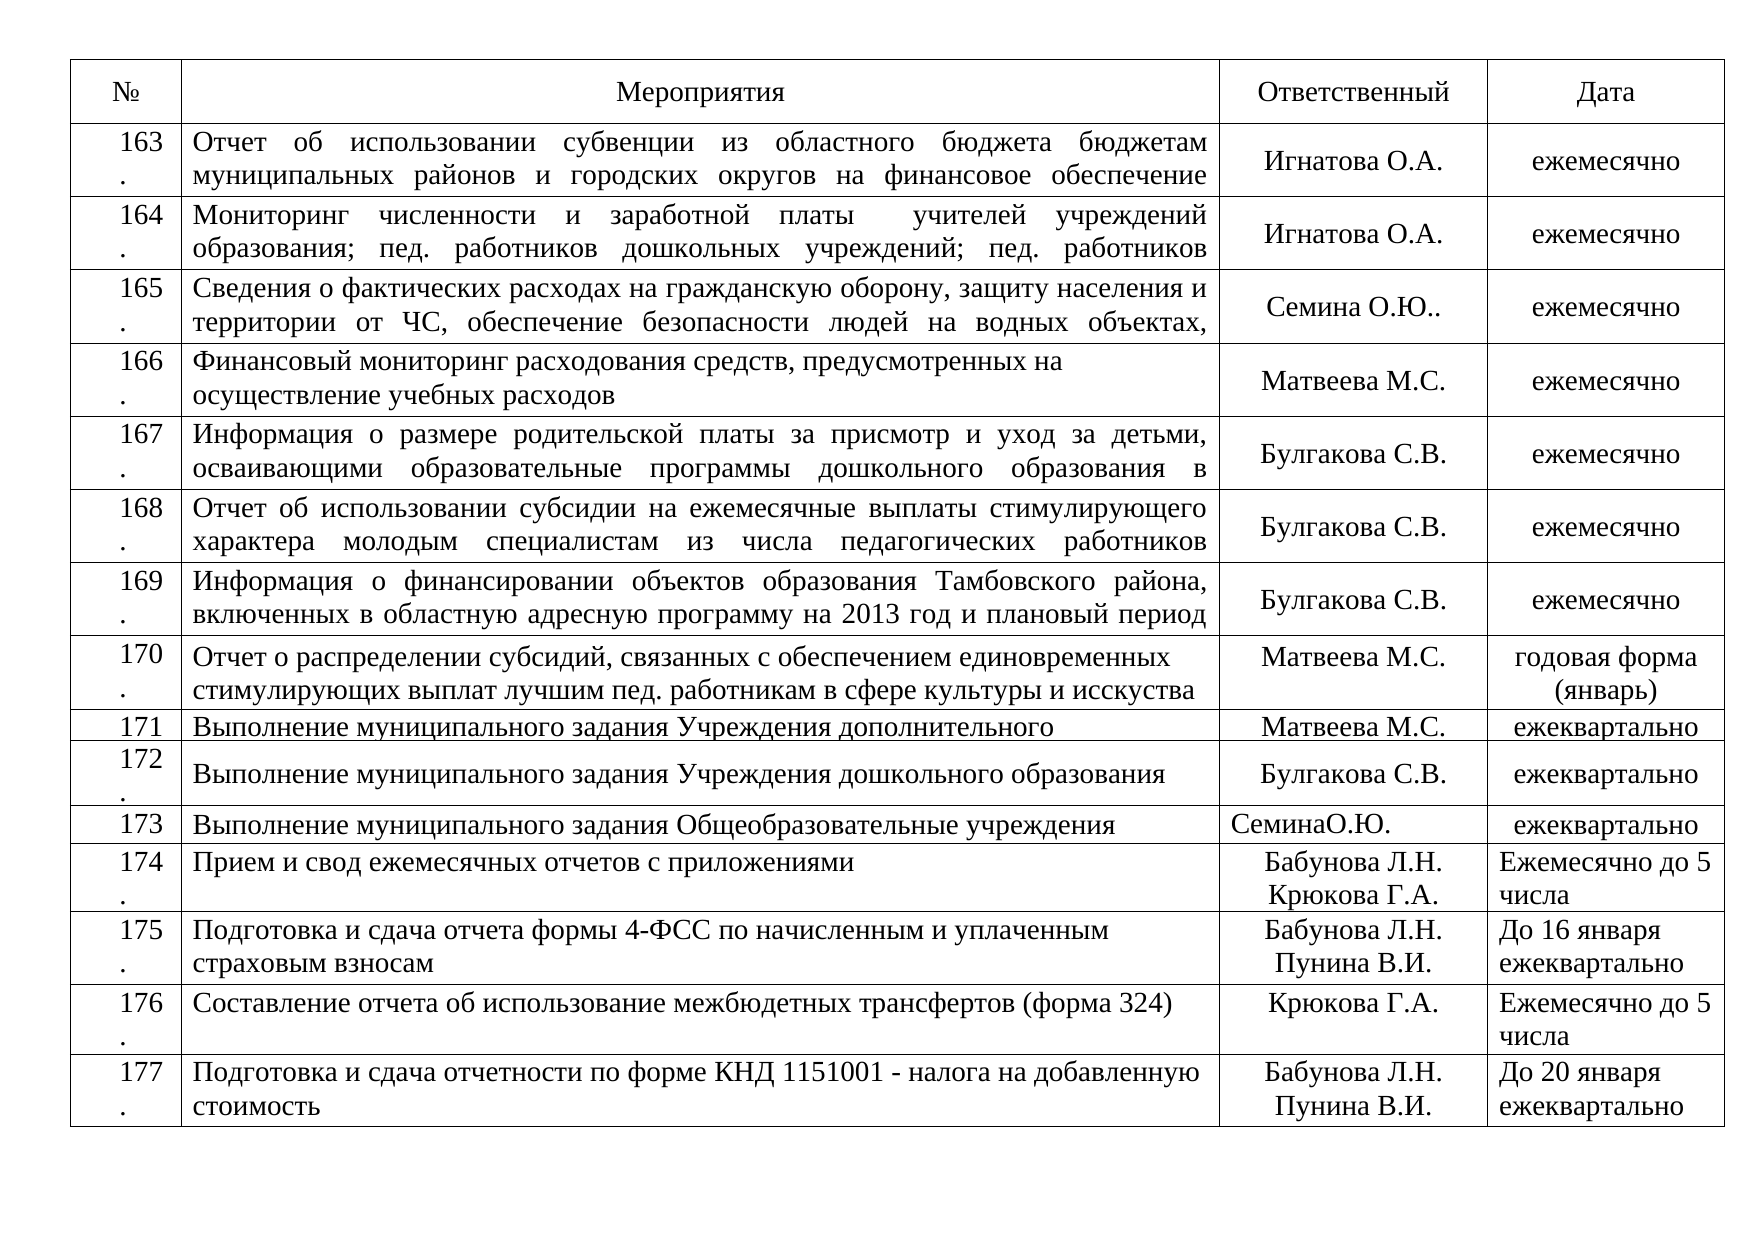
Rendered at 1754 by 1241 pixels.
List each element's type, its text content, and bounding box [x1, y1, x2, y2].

table_cell Финансовый мониторинг расходования средств, предусмотренных на осуществление учебных расходов [182, 344, 1219, 416]
table_cell Подготовка и сдача отчетности по форме КНД 1151001 - налога на добавленную стоимость [182, 1055, 1219, 1126]
table_cell [71, 806, 181, 843]
table_cell ежемесячно [1488, 344, 1724, 416]
table_cell [71, 270, 181, 342]
table_cell Информация о финансировании объектов образования Тамбовского района, включенных в областную адресную программу на 2013 год и плановый период 2014 и 2015 годов. [182, 563, 1219, 635]
table_cell [71, 1055, 181, 1126]
table_cell Игнатова О.А. [1220, 197, 1487, 269]
table_cell ежемесячно [1488, 490, 1724, 562]
table_cell До 16 января ежеквартально [1488, 912, 1724, 984]
table_cell [71, 710, 181, 740]
table_cell Ежемесячно до 5 числа [1488, 985, 1724, 1053]
table_cell Матвеева М.С. [1220, 344, 1487, 416]
table_cell Матвеева М.С. [1220, 636, 1487, 708]
table_cell СеминаО.Ю. Тишунина Н.И. [1220, 806, 1487, 843]
table_cell Матвеева М.С. [1220, 710, 1487, 740]
table_cell Бабунова Л.Н. Крюкова Г.А. [1220, 844, 1487, 911]
table_cell Мониторинг численности и заработной платы учителей учреждений образования; пед. работников дошкольных учреждений; пед. работников учреждений образования и пед. работников учреждений дополнительного образования. [182, 197, 1219, 269]
table_cell ежеквартально [1488, 710, 1724, 740]
table_cell Отчет о распределении субсидий, связанных с обеспечением единовременных стимулирующих выплат лучшим пед. работникам в сфере культуры и исскуства [182, 636, 1219, 708]
table_cell [71, 844, 181, 911]
table_cell До 20 января ежеквартально [1488, 1055, 1724, 1126]
table_cell ежеквартально [1488, 741, 1724, 805]
table_cell Информация о размере родительской платы за присмотр и уход за детьми, осваивающими образовательные программы дошкольного образования в государственных (муниципальных) организациях, осуществляющих образовательную деятельность, и мерах поддержки семей, имеющих детей. [182, 417, 1219, 489]
table_cell ежемесячно [1488, 124, 1724, 196]
table_cell Выполнение муниципального задания Общеобразовательные учреждения [182, 806, 1219, 843]
table_cell [71, 636, 181, 708]
table_cell [71, 912, 181, 984]
table_cell ежемесячно [1488, 417, 1724, 489]
table_cell Выполнение муниципального задания Учреждения дошкольного образования [182, 741, 1219, 805]
table_cell [71, 124, 181, 196]
table_cell Составление отчета об использование межбюдетных трансфертов (форма 324) [182, 985, 1219, 1053]
table_cell ежеквартально [1488, 806, 1724, 843]
table_cell Булгакова С.В. [1220, 741, 1487, 805]
table_cell Булгакова С.В. [1220, 563, 1487, 635]
table_cell Булгакова С.В. [1220, 490, 1487, 562]
table_cell Отчет об использовании субвенции из областного бюджета бюджетам муниципальных районов и городских округов на финансовое обеспечение расходов на оплату труда педагогических работников муниципальных общеобразовательных учреждений [182, 124, 1219, 196]
table_cell Отчет об использовании субсидии на ежемесячные выплаты стимулирующего характера молодым специалистам из числа педагогических работников муниципальных образовательных учреждений, реализующих основную общеобразовательную программу дошкольного образования [182, 490, 1219, 562]
table_header Дата [1488, 60, 1724, 123]
table_cell Подготовка и сдача отчета формы 4-ФСС по начисленным и уплаченным страховым взносам [182, 912, 1219, 984]
table_cell [71, 417, 181, 489]
table_cell Бабунова Л.Н. Пунина В.И. [1220, 912, 1487, 984]
table_cell Выполнение муниципального задания Учреждения дополнительного образования [182, 710, 1219, 740]
table_cell Прием и свод ежемесячных отчетов с приложениями [182, 844, 1219, 911]
table_cell Семина О.Ю.. [1220, 270, 1487, 342]
table_cell [71, 741, 181, 805]
table_cell Крюкова Г.А. [1220, 985, 1487, 1053]
table_cell Ежемесячно до 5 числа [1488, 844, 1724, 911]
table_cell [71, 563, 181, 635]
table_cell Игнатова О.А. [1220, 124, 1487, 196]
table_cell Бабунова Л.Н. Пунина В.И. [1220, 1055, 1487, 1126]
table_header Ответственный [1220, 60, 1487, 123]
table_cell Булгакова С.В. [1220, 417, 1487, 489]
table_header Мероприятия [182, 60, 1219, 123]
table_cell годовая форма (январь) [1488, 636, 1724, 708]
table_cell [71, 197, 181, 269]
table_cell ежемесячно [1488, 197, 1724, 269]
table_header № [71, 60, 181, 123]
table_cell [71, 985, 181, 1053]
table_cell ежемесячно [1488, 563, 1724, 635]
table_cell Сведения о фактических расходах на гражданскую оборону, защиту населения и территории от ЧС, обеспечение безопасности людей на водных объектах, обеспечение пожарной безопасности, субъекта РФ. [182, 270, 1219, 342]
table_cell [71, 490, 181, 562]
table_cell [71, 344, 181, 416]
table_cell ежемесячно [1488, 270, 1724, 342]
